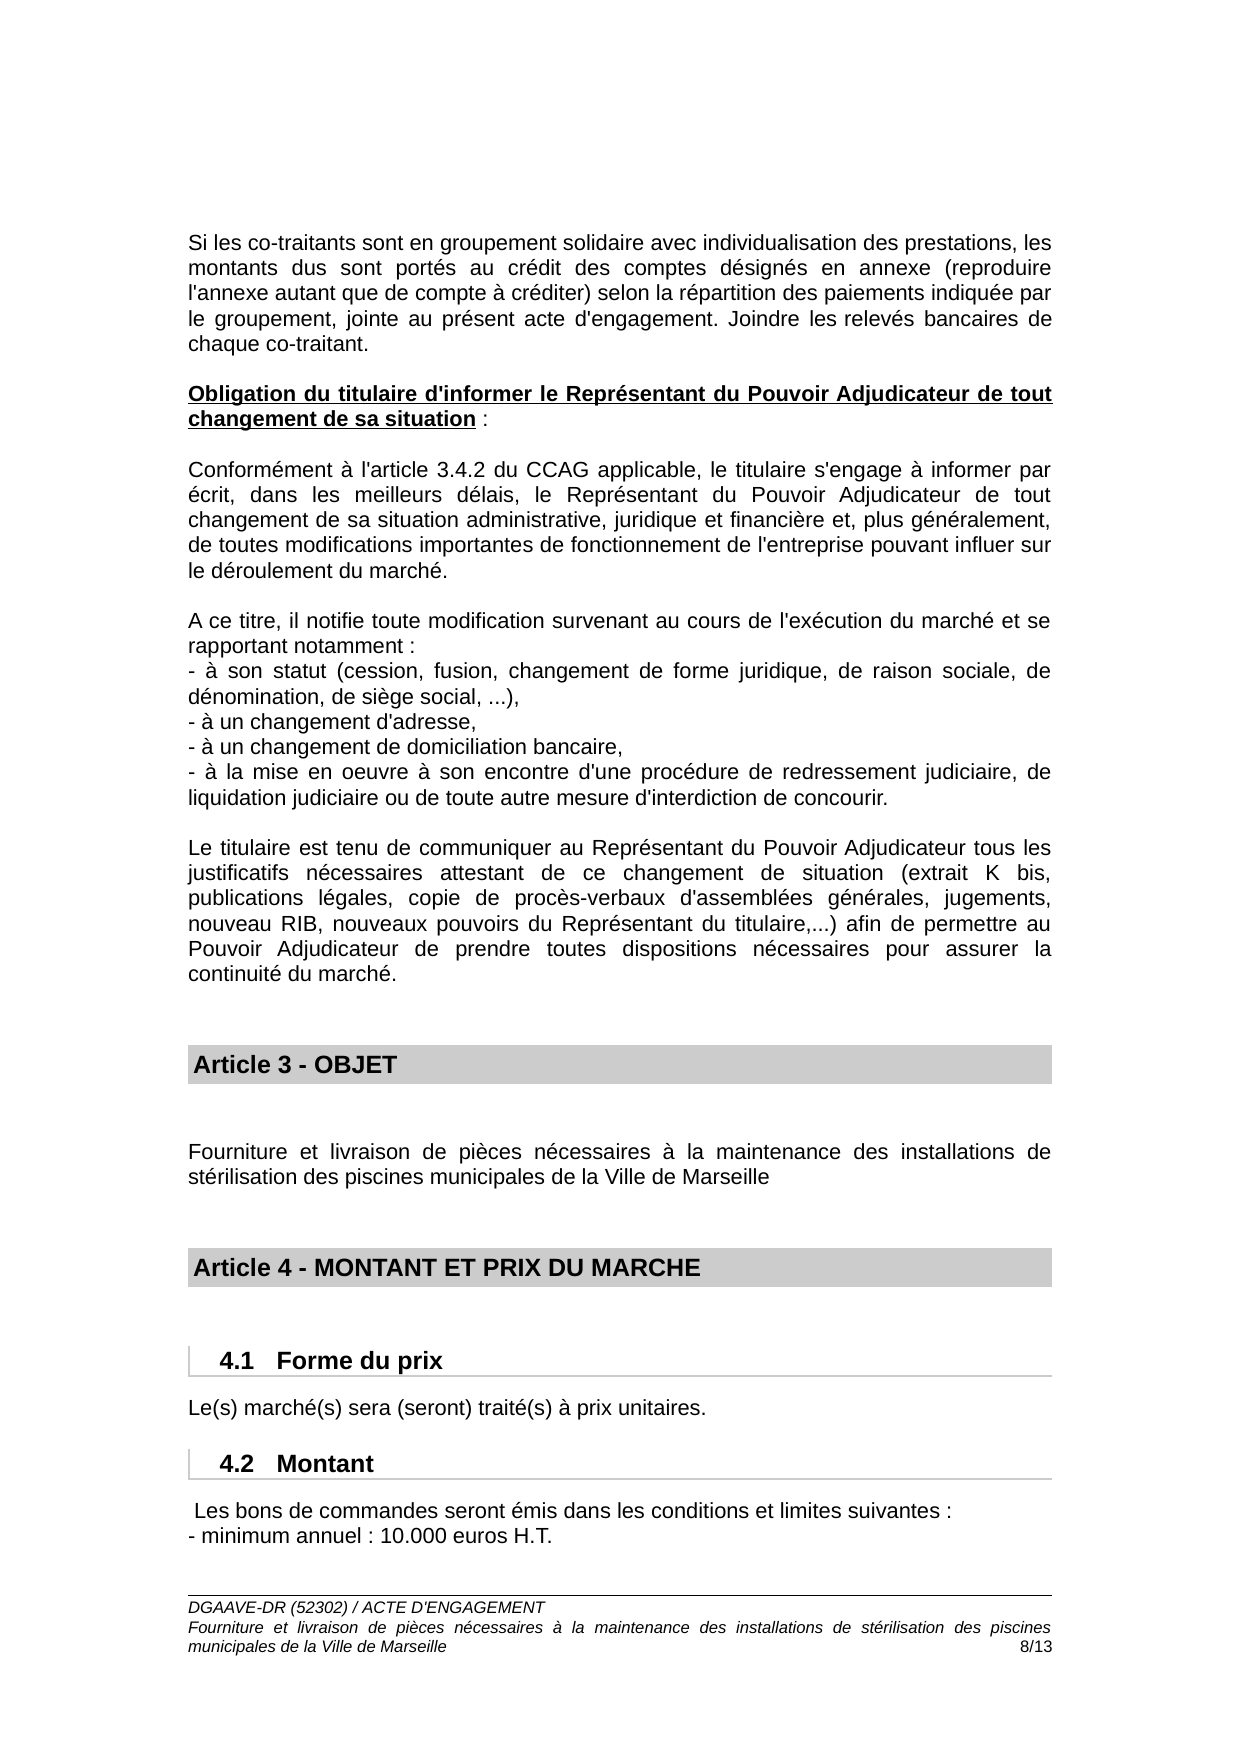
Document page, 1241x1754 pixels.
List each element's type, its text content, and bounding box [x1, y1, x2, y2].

text - à un changement d'adresse, [188, 709, 1052, 734]
text changement de sa situation : [188, 404, 1052, 431]
subtitle Montant [190, 1449, 1052, 1478]
text - à son statut (cession, fusion, changement de forme juridique, de raison sociale, de dénomination, de siège social, ...), [188, 658, 1052, 709]
subtitle OBJET [190, 1047, 1050, 1082]
text - à un changement de domiciliation bancaire, [188, 734, 1052, 759]
text - à la mise en oeuvre à son encontre d'une procédure de redressement judiciaire, de liquidation judiciaire ou de toute autre mesure d'interdiction de concourir. [188, 759, 1052, 809]
text A ce titre, il notifie toute modification survenant au cours de l'exécution du marché et se rapportant notamment : [188, 608, 1052, 658]
text Si les co-traitants sont en groupement solidaire avec individualisation des prestations, les montants dus sont portés au crédit des comptes désignés en annexe (reproduire l'annexe autant que de compte à créditer) selon la répartition des paiements indiquée par le groupement, jointe au présent acte d'engagement. Joindre les relevés bancaires de chaque co-traitant. [188, 230, 1052, 356]
text Fourniture et livraison de pièces nécessaires à la maintenance des installations de stérilisation des piscines municipales de la Ville de Marseille [188, 1139, 1052, 1189]
text Le titulaire est tenu de communiquer au Représentant du Pouvoir Adjudicateur tous les justificatifs nécessaires attestant de ce changement de situation (extrait K bis, publications légales, copie de procès-verbaux d'assemblées générales, jugements, nouveau RIB, nouveaux pouvoirs du Représentant du titulaire,...) afin de permettre au Pouvoir Adjudicateur de prendre toutes dispositions nécessaires pour assurer la continuité du marché. [188, 835, 1052, 986]
text Les bons de commandes seront émis dans les conditions et limites suivantes : [188, 1498, 1052, 1523]
subtitle Forme du prix [190, 1346, 1052, 1375]
text - minimum annuel : 10.000 euros H.T. [188, 1523, 1052, 1548]
subtitle MONTANT ET PRIX DU MARCHE [190, 1251, 1050, 1285]
text Le(s) marché(s) sera (seront) traité(s) à prix unitaires. [188, 1395, 1052, 1420]
text Conformément à l'article 3.4.2 du CCAG applicable, le titulaire s'engage à informer par écrit, dans les meilleurs délais, le Représentant du Pouvoir Adjudicateur de tout changement de sa situation administrative, juridique et financière et, plus généralement, de toutes modifications importantes de fonctionnement de l'entreprise pouvant influer sur le déroulement du marché. [188, 457, 1052, 583]
text Obligation du titulaire d'informer le Représentant du Pouvoir Adjudicateur de tout [188, 381, 1052, 403]
